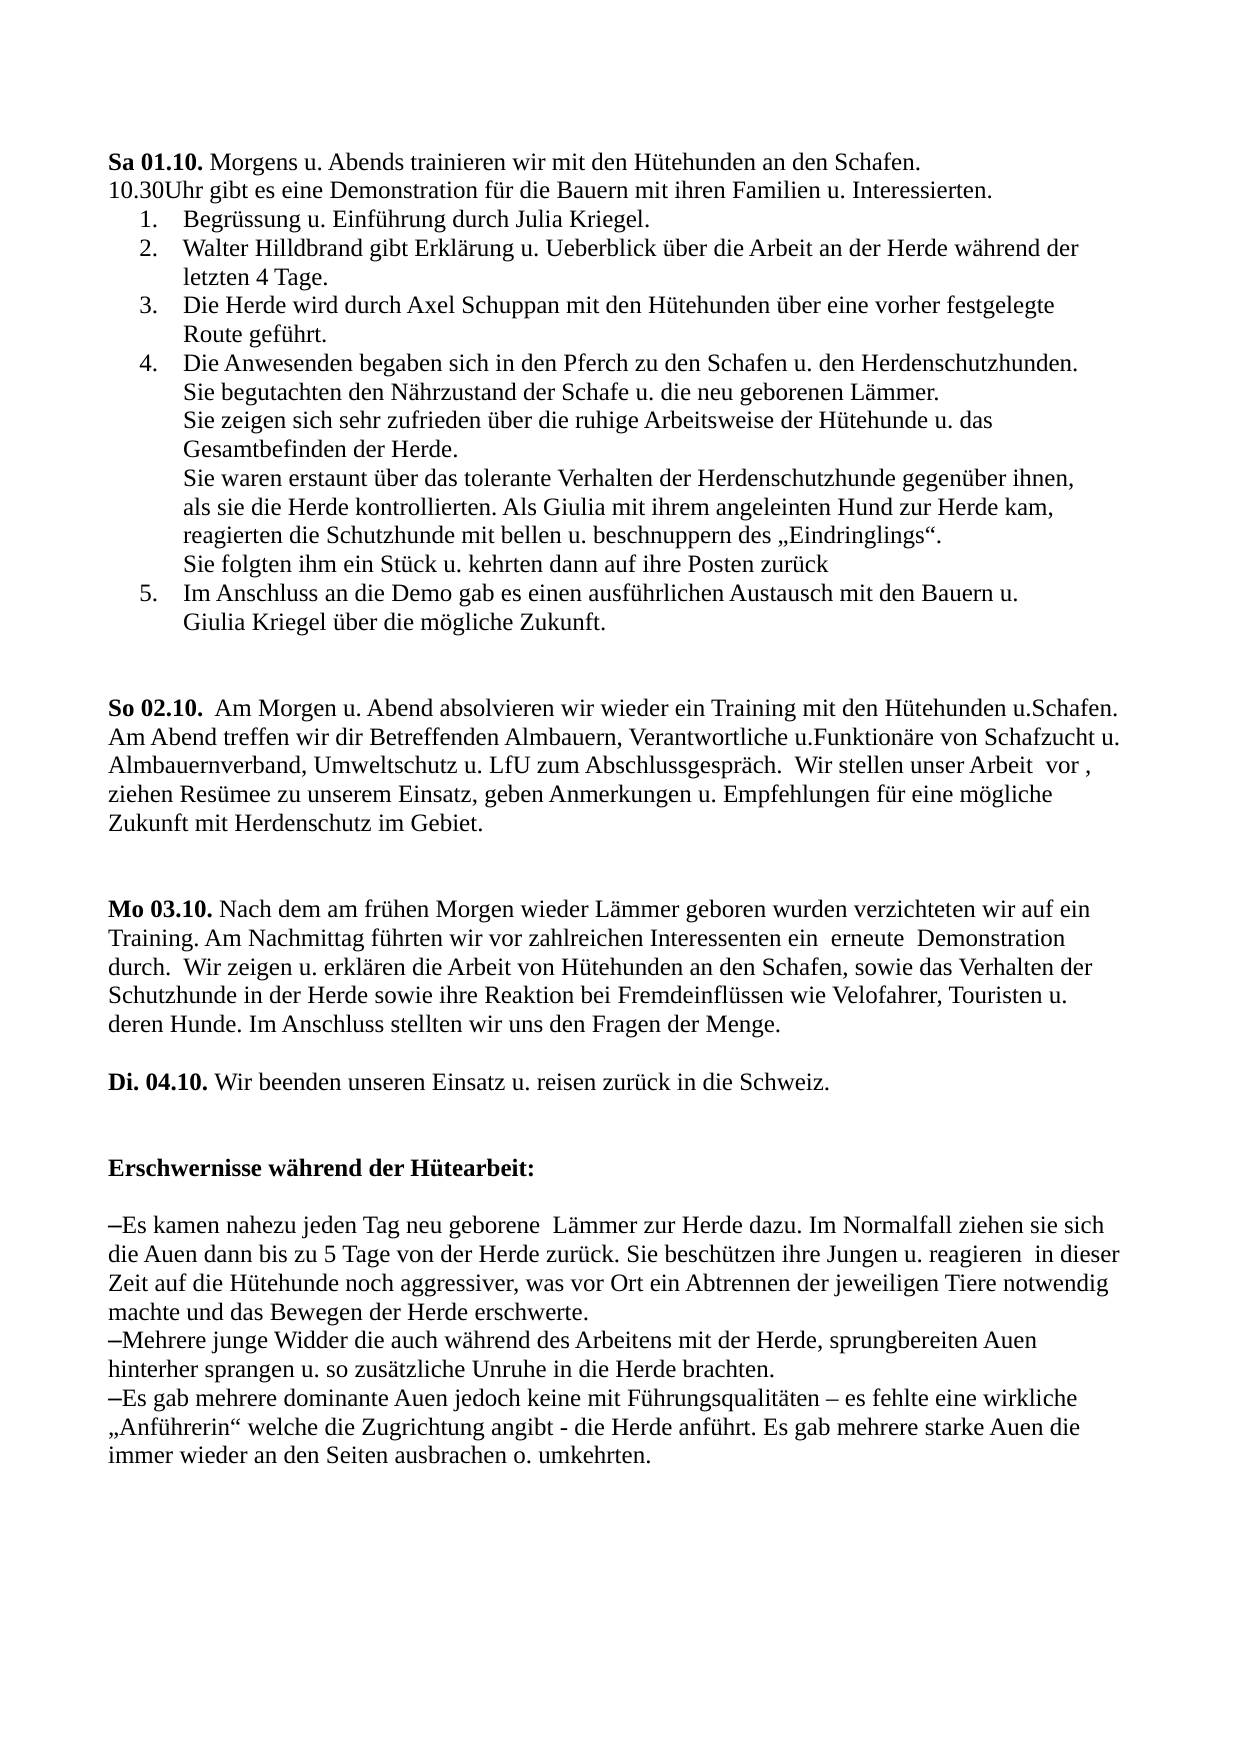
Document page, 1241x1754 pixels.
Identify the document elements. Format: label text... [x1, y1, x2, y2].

list Mehrere junge Widder die auch während des Arbeitens mit der Herde, sprungbereiten Auen hinterher sprangen u. so zusätzliche Unruhe in die Herde brachten. [108, 1326, 1123, 1383]
text letzten 4 Tage. [108, 262, 1123, 291]
text Di. 04.10. Wir beenden unseren Einsatz u. reisen zurück in die Schweiz. [108, 1067, 1123, 1096]
text Route geführt. [108, 319, 1123, 348]
text als sie die Herde kontrollierten. Als Giulia mit ihrem angeleinten Hund zur Herde kam, [108, 492, 1123, 521]
list Es kamen nahezu jeden Tag neu geborene Lämmer zur Herde dazu. Im Normalfall ziehen sie sich die Auen dann bis zu 5 Tage von der Herde zurück. Sie beschützen ihre Jungen u. reagieren in dieser Zeit auf die Hütehunde noch aggressiver, was vor Ort ein Abtrennen der jeweiligen Tiere notwendig machte und das Bewegen der Herde erschwerte. [108, 1211, 1123, 1326]
text reagierten die Schutzhunde mit bellen u. beschnuppern des „Eindringlings“. [108, 521, 1123, 549]
text 10.30Uhr gibt es eine Demonstration für die Bauern mit ihren Familien u. Interessierten. [108, 176, 1123, 204]
text Gesamtbefinden der Herde. [108, 434, 1123, 463]
text Mo 03.10. Nach dem am frühen Morgen wieder Lämmer geboren wurden verzichteten wir auf ein Training. Am Nachmittag führten wir vor zahlreichen Interessenten ein erneute Demonstration durch. Wir zeigen u. erklären die Arbeit von Hütehunden an den Schafen, sowie das Verhalten der Schutzhunde in der Herde sowie ihre Reaktion bei Fremdeinflüssen wie Velofahrer, Touristen u. deren Hunde. Im Anschluss stellten wir uns den Fragen der Menge. [108, 894, 1123, 1038]
text Sa 01.10. Morgens u. Abends trainieren wir mit den Hütehunden an den Schafen. [108, 147, 1123, 176]
text Sie folgten ihm ein Stück u. kehrten dann auf ihre Posten zurück [108, 549, 1123, 578]
text Erschwernisse während der Hütearbeit: [108, 1153, 1123, 1182]
text 4. Die Anwesenden begaben sich in den Pferch zu den Schafen u. den Herdenschutzhunden. [108, 348, 1123, 377]
text 3. Die Herde wird durch Axel Schuppan mit den Hütehunden über eine vorher festgelegte [108, 291, 1123, 319]
text 5. Im Anschluss an die Demo gab es einen ausführlichen Austausch mit den Bauern u. [108, 578, 1123, 607]
text 1. Begrüssung u. Einführung durch Julia Kriegel. [108, 204, 1123, 233]
text So 02.10. Am Morgen u. Abend absolvieren wir wieder ein Training mit den Hütehunden u.Schafen. [108, 693, 1123, 722]
text Am Abend treffen wir dir Betreffenden Almbauern, Verantwortliche u.Funktionäre von Schafzucht u. Almbauernverband, Umweltschutz u. LfU zum Abschlussgespräch. Wir stellen unser Arbeit vor , ziehen Resümee zu unserem Einsatz, geben Anmerkungen u. Empfehlungen für eine mögliche Zukunft mit Herdenschutz im Gebiet. [108, 722, 1123, 837]
list Es gab mehrere dominante Auen jedoch keine mit Führungsqualitäten – es fehlte eine wirkliche „Anführerin“ welche die Zugrichtung angibt - die Herde anführt. Es gab mehrere starke Auen die immer wieder an den Seiten ausbrachen o. umkehrten. [108, 1383, 1123, 1469]
text Sie zeigen sich sehr zufrieden über die ruhige Arbeitsweise der Hütehunde u. das [152, 406, 1123, 434]
text Giulia Kriegel über die mögliche Zukunft. [108, 607, 1123, 636]
text 2. Walter Hilldbrand gibt Erklärung u. Ueberblick über die Arbeit an der Herde während der [108, 233, 1123, 262]
text Sie waren erstaunt über das tolerante Verhalten der Herdenschutzhunde gegenüber ihnen, [108, 463, 1123, 492]
text Sie begutachten den Nährzustand der Schafe u. die neu geborenen Lämmer. [108, 377, 1123, 406]
